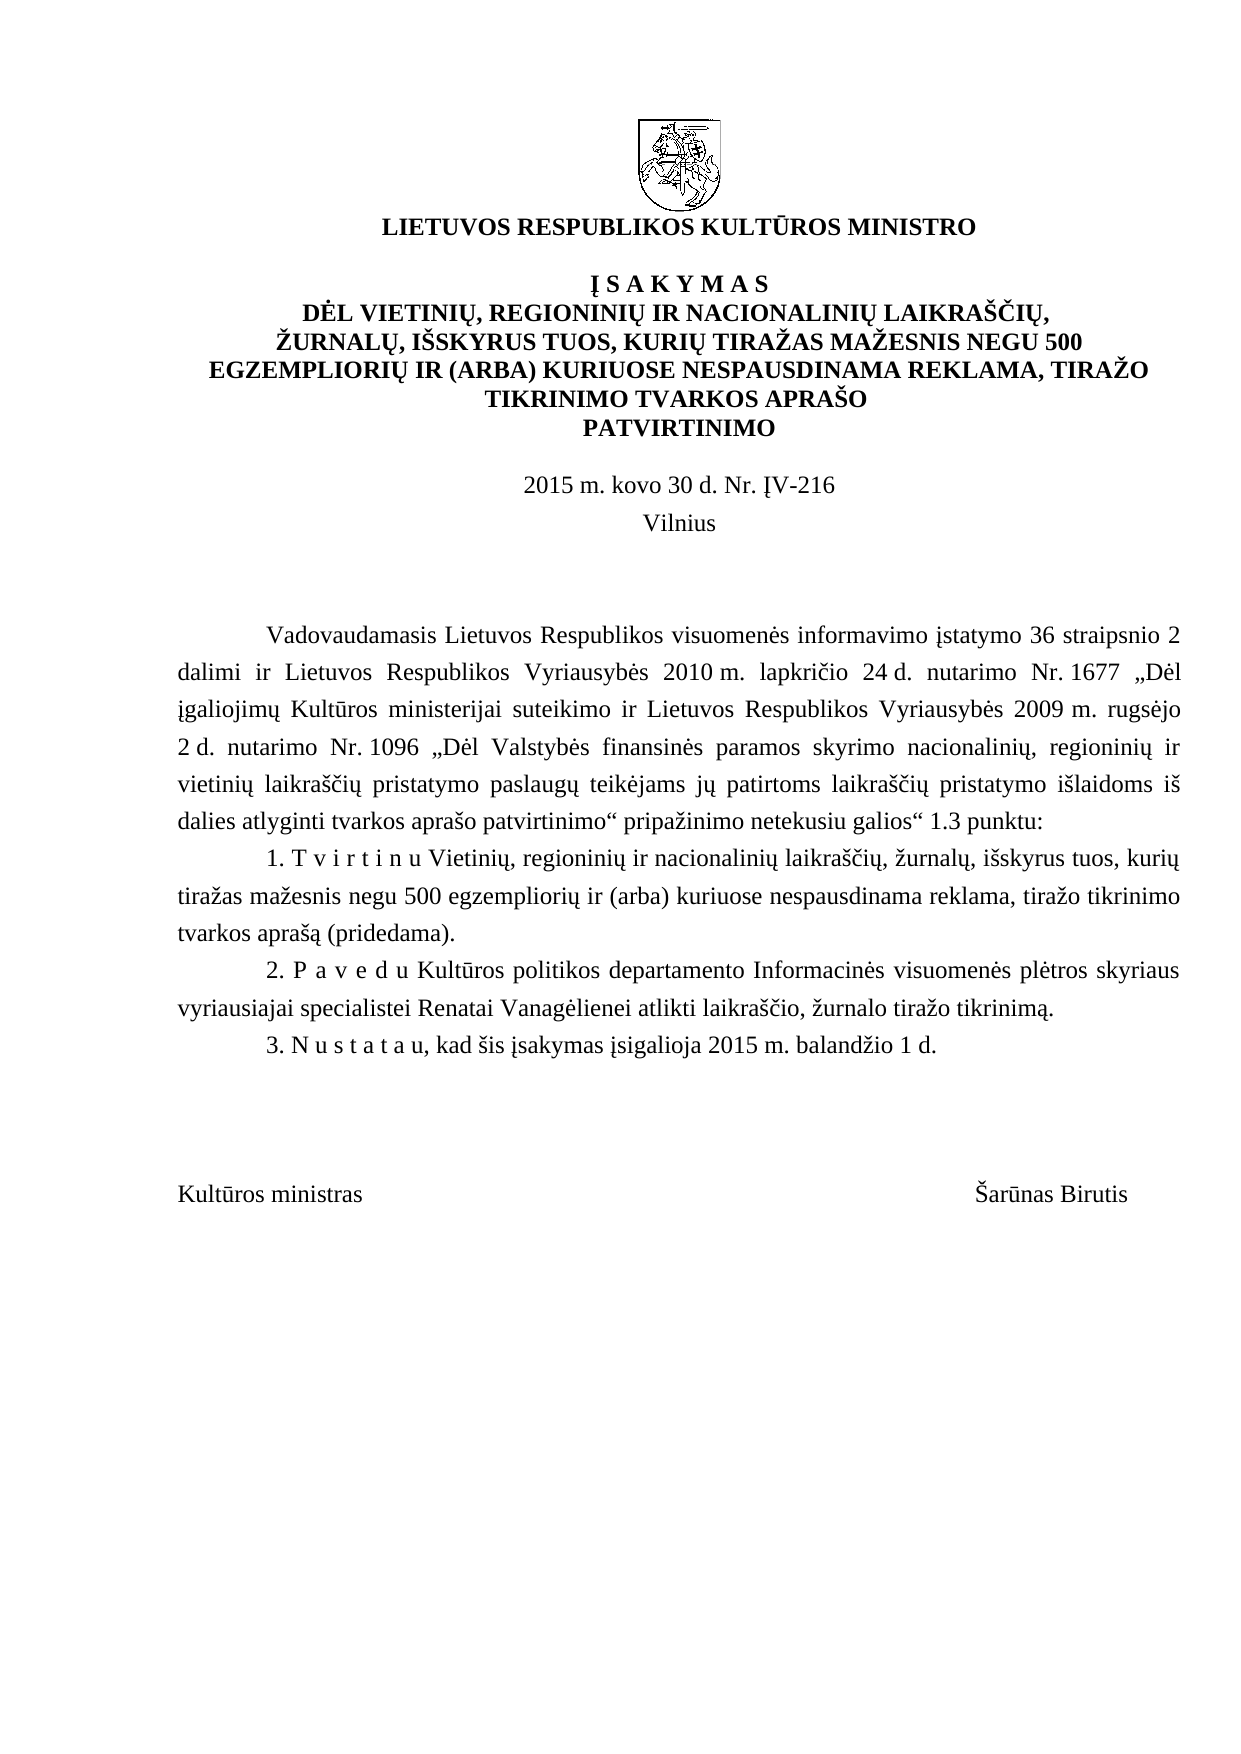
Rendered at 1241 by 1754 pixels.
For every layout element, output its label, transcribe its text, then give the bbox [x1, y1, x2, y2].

text Į S A K Y M A S [177, 269, 1181, 298]
text 2015 m. kovo 30 d. Nr. ĮV-216 [177, 471, 1181, 499]
text DĖL VIETINIŲ, REGIONINIŲ IR NACIONALINIŲ LAIKRAŠČIŲ, [177, 298, 1181, 327]
text Kultūros ministras Šarūnas Birutis [177, 1179, 1181, 1208]
text 3. N u s t a t a u, kad šis įsakymas įsigalioja 2015 m. balandžio 1 d. [177, 1030, 1181, 1059]
text Vilnius [177, 508, 1181, 537]
text 2. P a v e d u Kultūros politikos departamento Informacinės visuomenės plėtros skyriaus vyriausiajai specialistei Renatai Vanagėlienei atlikti laikraščio, žurnalo tiražo tikrinimą. [177, 955, 1181, 1021]
text PATVIRTINIMO [177, 413, 1181, 442]
text ŽURNALŲ, IŠSKYRUS TUOS, KURIŲ TIRAŽAS MAŽESNIS NEGU 500 EGZEMPLIORIŲ IR (ARBA) KURIUOSE NESPAUSDINAMA REKLAMA, TIRAŽO TIKRINIMO TVARKOS APRAŠO [177, 327, 1181, 413]
text 1. T v i r t i n u Vietinių, regioninių ir nacionalinių laikraščių, žurnalų, išskyrus tuos, kurių tiražas mažesnis negu 500 egzempliorių ir (arba) kuriuose nespausdinama reklama, tiražo tikrinimo tvarkos aprašą (pridedama). [177, 843, 1181, 947]
text LIETUVOS RESPUBLIKOS KULTŪROS MINISTRO [177, 212, 1181, 241]
text Vadovaudamasis Lietuvos Respublikos visuomenės informavimo įstatymo 36 straipsnio 2 dalimi ir Lietuvos Respublikos Vyriausybės 2010 m. lapkričio 24 d. nutarimo Nr. 1677 „Dėl įgaliojimų Kultūros ministerijai suteikimo ir Lietuvos Respublikos Vyriausybės 2009 m. rugsėjo 2 d. nutarimo Nr. 1096 „Dėl Valstybės finansinės paramos skyrimo nacionalinių, regioninių ir vietinių laikraščių pristatymo paslaugų teikėjams jų patirtoms laikraščių pristatymo išlaidoms iš dalies atlyginti tvarkos aprašo patvirtinimo“ pripažinimo netekusiu galios“ 1.3 punktu: [177, 620, 1181, 835]
